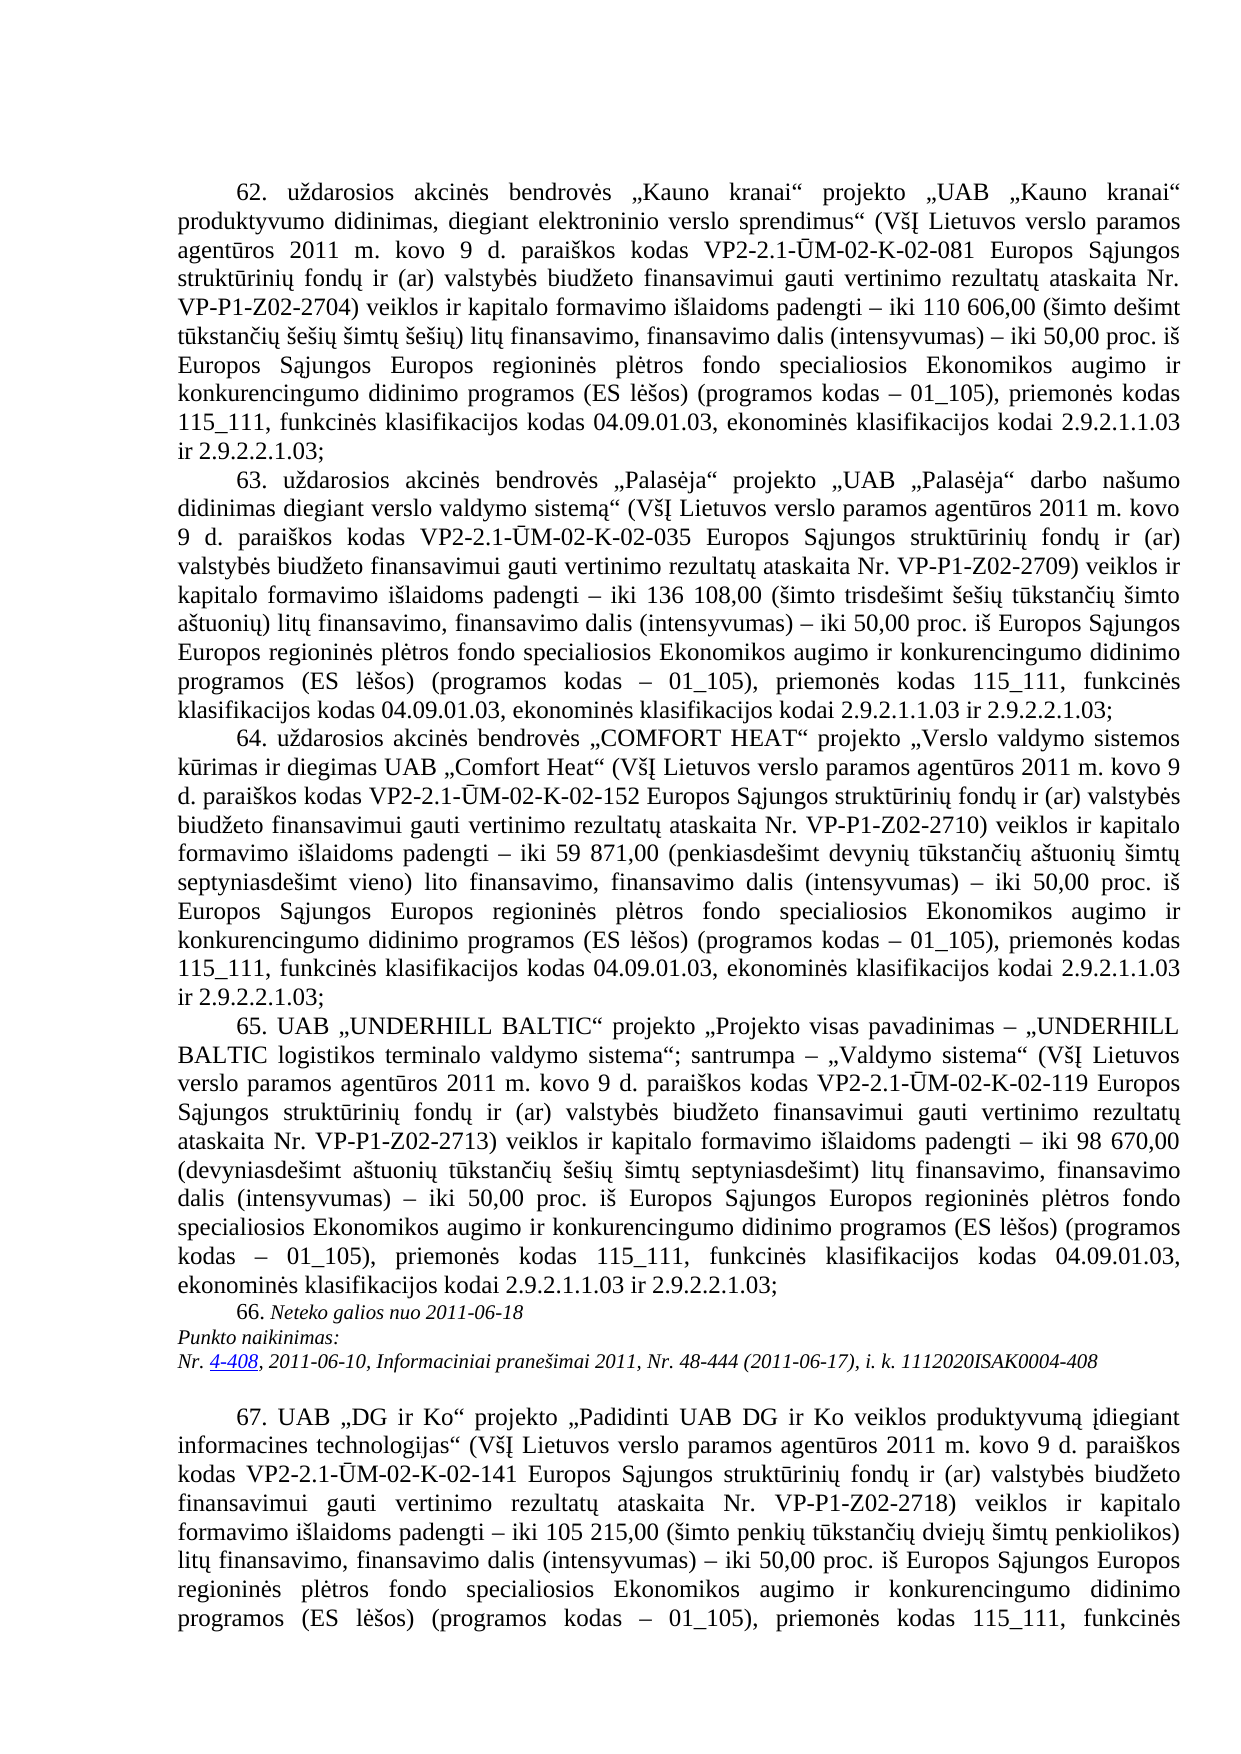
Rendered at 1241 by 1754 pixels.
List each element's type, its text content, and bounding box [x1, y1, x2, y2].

text 62. uždarosios akcinės bendrovės „Kauno kranai“ projekto „UAB „Kauno kranai“ produktyvumo didinimas, diegiant elektroninio verslo sprendimus“ (VšĮ Lietuvos verslo paramos agentūros 2011 m. kovo 9 d. paraiškos kodas VP2-2.1-ŪM-02-K-02-081 Europos Sąjungos struktūrinių fondų ir (ar) valstybės biudžeto finansavimui gauti vertinimo rezultatų ataskaita Nr. VP-P1-Z02-2704) veiklos ir kapitalo formavimo išlaidoms padengti – iki 110 606,00 (šimto dešimt tūkstančių šešių šimtų šešių) litų finansavimo, finansavimo dalis (intensyvumas) – iki 50,00 proc. iš Europos Sąjungos Europos regioninės plėtros fondo specialiosios Ekonomikos augimo ir konkurencingumo didinimo programos (ES lėšos) (programos kodas – 01_105), priemonės kodas 115_111, funkcinės klasifikacijos kodas 04.09.01.03, ekonominės klasifikacijos kodai 2.9.2.1.1.03 ir 2.9.2.2.1.03; [177, 177, 1181, 465]
text 63. uždarosios akcinės bendrovės „Palasėja“ projekto „UAB „Palasėja“ darbo našumo didinimas diegiant verslo valdymo sistemą“ (VšĮ Lietuvos verslo paramos agentūros 2011 m. kovo 9 d. paraiškos kodas VP2-2.1-ŪM-02-K-02-035 Europos Sąjungos struktūrinių fondų ir (ar) valstybės biudžeto finansavimui gauti vertinimo rezultatų ataskaita Nr. VP-P1-Z02-2709) veiklos ir kapitalo formavimo išlaidoms padengti – iki 136 108,00 (šimto trisdešimt šešių tūkstančių šimto aštuonių) litų finansavimo, finansavimo dalis (intensyvumas) – iki 50,00 proc. iš Europos Sąjungos Europos regioninės plėtros fondo specialiosios Ekonomikos augimo ir konkurencingumo didinimo programos (ES lėšos) (programos kodas – 01_105), priemonės kodas 115_111, funkcinės klasifikacijos kodas 04.09.01.03, ekonominės klasifikacijos kodai 2.9.2.1.1.03 ir 2.9.2.2.1.03; [177, 465, 1181, 723]
text Nr. 4-408, 2011-06-10, Informaciniai pranešimai 2011, Nr. 48-444 (2011-06-17), i. k. 1112020ISAK0004-408 [177, 1349, 1181, 1373]
text 64. uždarosios akcinės bendrovės „COMFORT HEAT“ projekto „Verslo valdymo sistemos kūrimas ir diegimas UAB „Comfort Heat“ (VšĮ Lietuvos verslo paramos agentūros 2011 m. kovo 9 d. paraiškos kodas VP2-2.1-ŪM-02-K-02-152 Europos Sąjungos struktūrinių fondų ir (ar) valstybės biudžeto finansavimui gauti vertinimo rezultatų ataskaita Nr. VP-P1-Z02-2710) veiklos ir kapitalo formavimo išlaidoms padengti – iki 59 871,00 (penkiasdešimt devynių tūkstančių aštuonių šimtų septyniasdešimt vieno) lito finansavimo, finansavimo dalis (intensyvumas) – iki 50,00 proc. iš Europos Sąjungos Europos regioninės plėtros fondo specialiosios Ekonomikos augimo ir konkurencingumo didinimo programos (ES lėšos) (programos kodas – 01_105), priemonės kodas 115_111, funkcinės klasifikacijos kodas 04.09.01.03, ekonominės klasifikacijos kodai 2.9.2.1.1.03 ir 2.9.2.2.1.03; [177, 723, 1181, 1011]
text 65. UAB „UNDERHILL BALTIC“ projekto „Projekto visas pavadinimas – „UNDERHILL BALTIC logistikos terminalo valdymo sistema“; santrumpa – „Valdymo sistema“ (VšĮ Lietuvos verslo paramos agentūros 2011 m. kovo 9 d. paraiškos kodas VP2-2.1-ŪM-02-K-02-119 Europos Sąjungos struktūrinių fondų ir (ar) valstybės biudžeto finansavimui gauti vertinimo rezultatų ataskaita Nr. VP-P1-Z02-2713) veiklos ir kapitalo formavimo išlaidoms padengti – iki 98 670,00 (devyniasdešimt aštuonių tūkstančių šešių šimtų septyniasdešimt) litų finansavimo, finansavimo dalis (intensyvumas) – iki 50,00 proc. iš Europos Sąjungos Europos regioninės plėtros fondo specialiosios Ekonomikos augimo ir konkurencingumo didinimo programos (ES lėšos) (programos kodas – 01_105), priemonės kodas 115_111, funkcinės klasifikacijos kodas 04.09.01.03, ekonominės klasifikacijos kodai 2.9.2.1.1.03 ir 2.9.2.2.1.03; [177, 1011, 1181, 1298]
text 66. Neteko galios nuo 2011-06-18 [177, 1298, 1181, 1325]
text Punkto naikinimas: [177, 1325, 1181, 1349]
text 67. UAB „DG ir Ko“ projekto „Padidinti UAB DG ir Ko veiklos produktyvumą įdiegiant informacines technologijas“ (VšĮ Lietuvos verslo paramos agentūros 2011 m. kovo 9 d. paraiškos kodas VP2-2.1-ŪM-02-K-02-141 Europos Sąjungos struktūrinių fondų ir (ar) valstybės biudžeto finansavimui gauti vertinimo rezultatų ataskaita Nr. VP-P1-Z02-2718) veiklos ir kapitalo formavimo išlaidoms padengti – iki 105 215,00 (šimto penkių tūkstančių dviejų šimtų penkiolikos) litų finansavimo, finansavimo dalis (intensyvumas) – iki 50,00 proc. iš Europos Sąjungos Europos regioninės plėtros fondo specialiosios Ekonomikos augimo ir konkurencingumo didinimo programos (ES lėšos) (programos kodas – 01_105), priemonės kodas 115_111, funkcinės [177, 1402, 1181, 1632]
